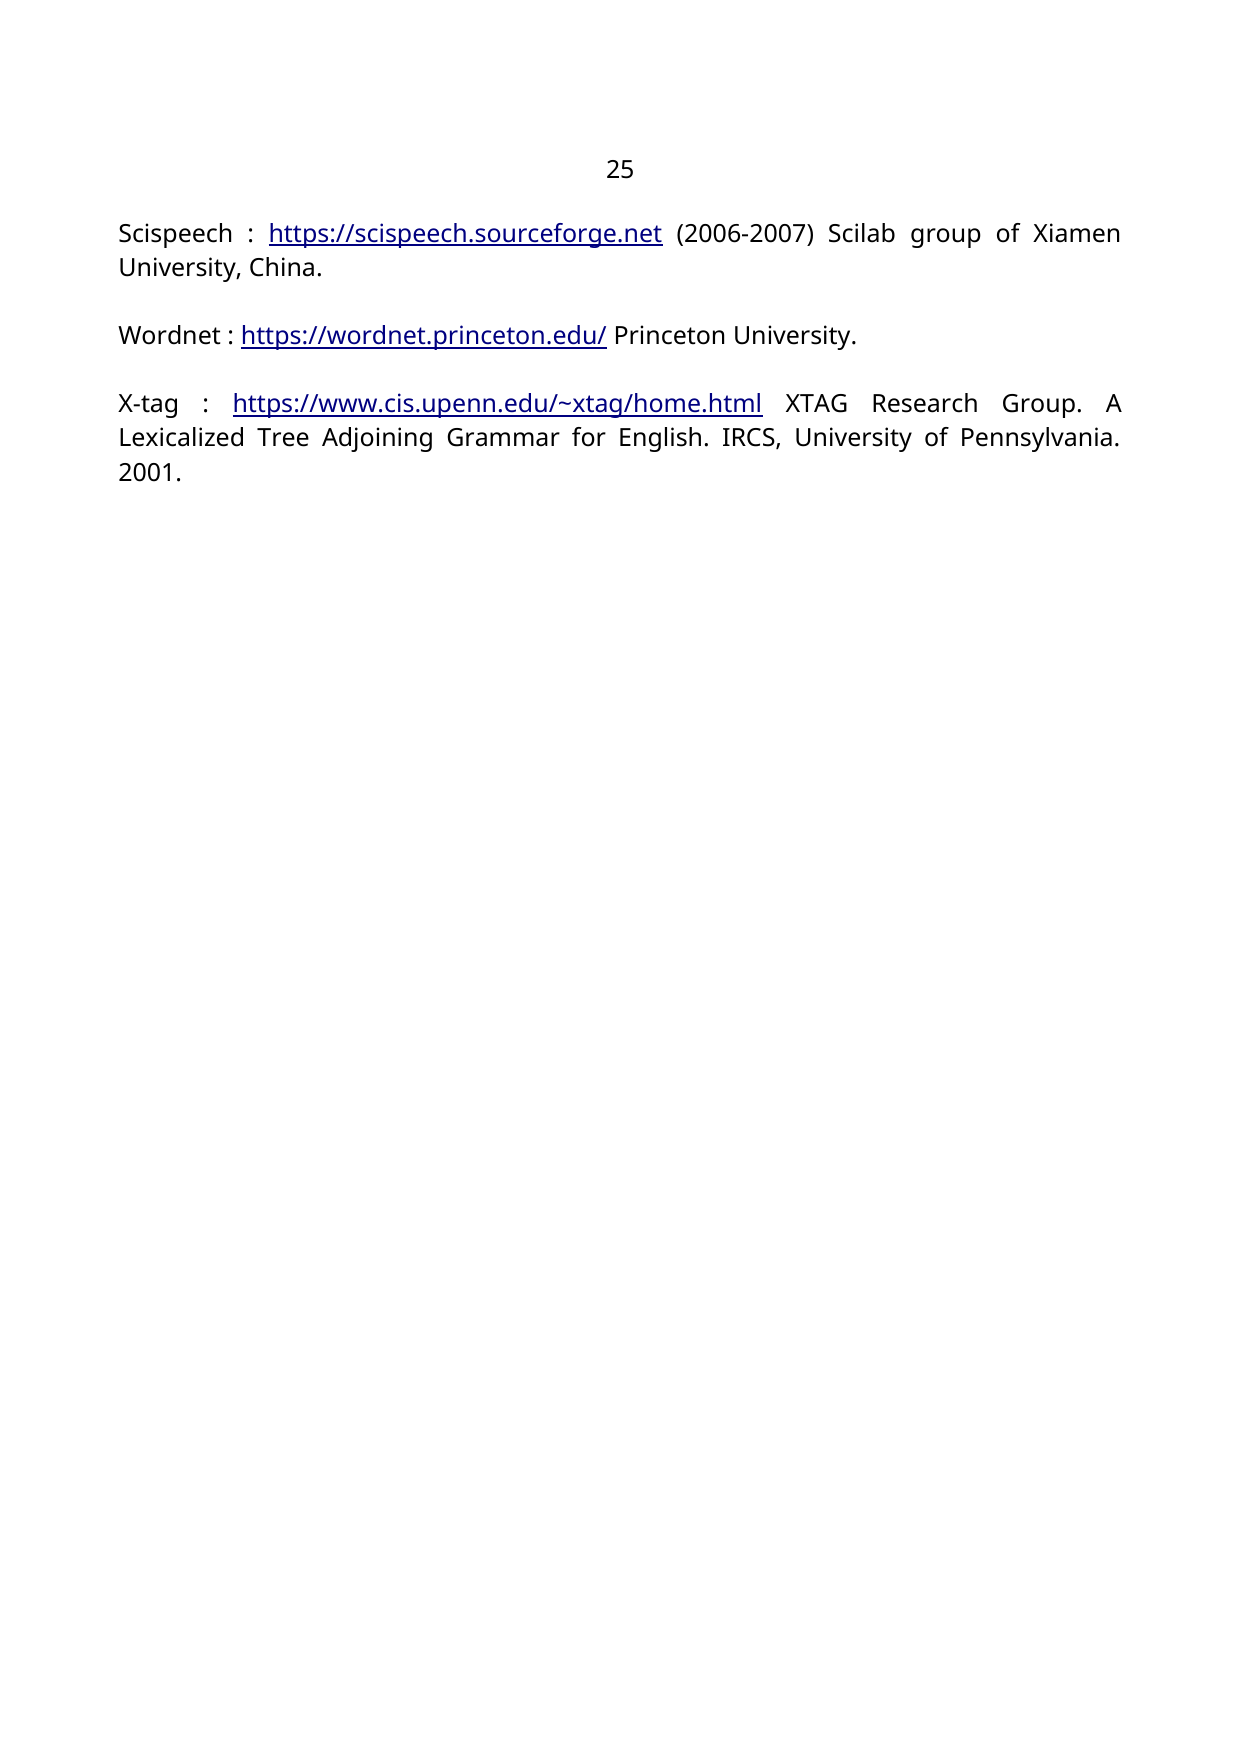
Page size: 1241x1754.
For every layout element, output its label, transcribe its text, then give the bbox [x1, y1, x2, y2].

text Wordnet : https://wordnet.princeton.edu/ Princeton University. [118, 318, 1122, 352]
text Scispeech : https://scispeech.sourceforge.net (2006-2007) Scilab group of Xiamen University, China. [118, 216, 1122, 284]
text X-tag : https://www.cis.upenn.edu/~xtag/home.html XTAG Research Group. A Lexicalized Tree Adjoining Grammar for English. IRCS, University of Pennsylvania. 2001. [118, 386, 1122, 488]
